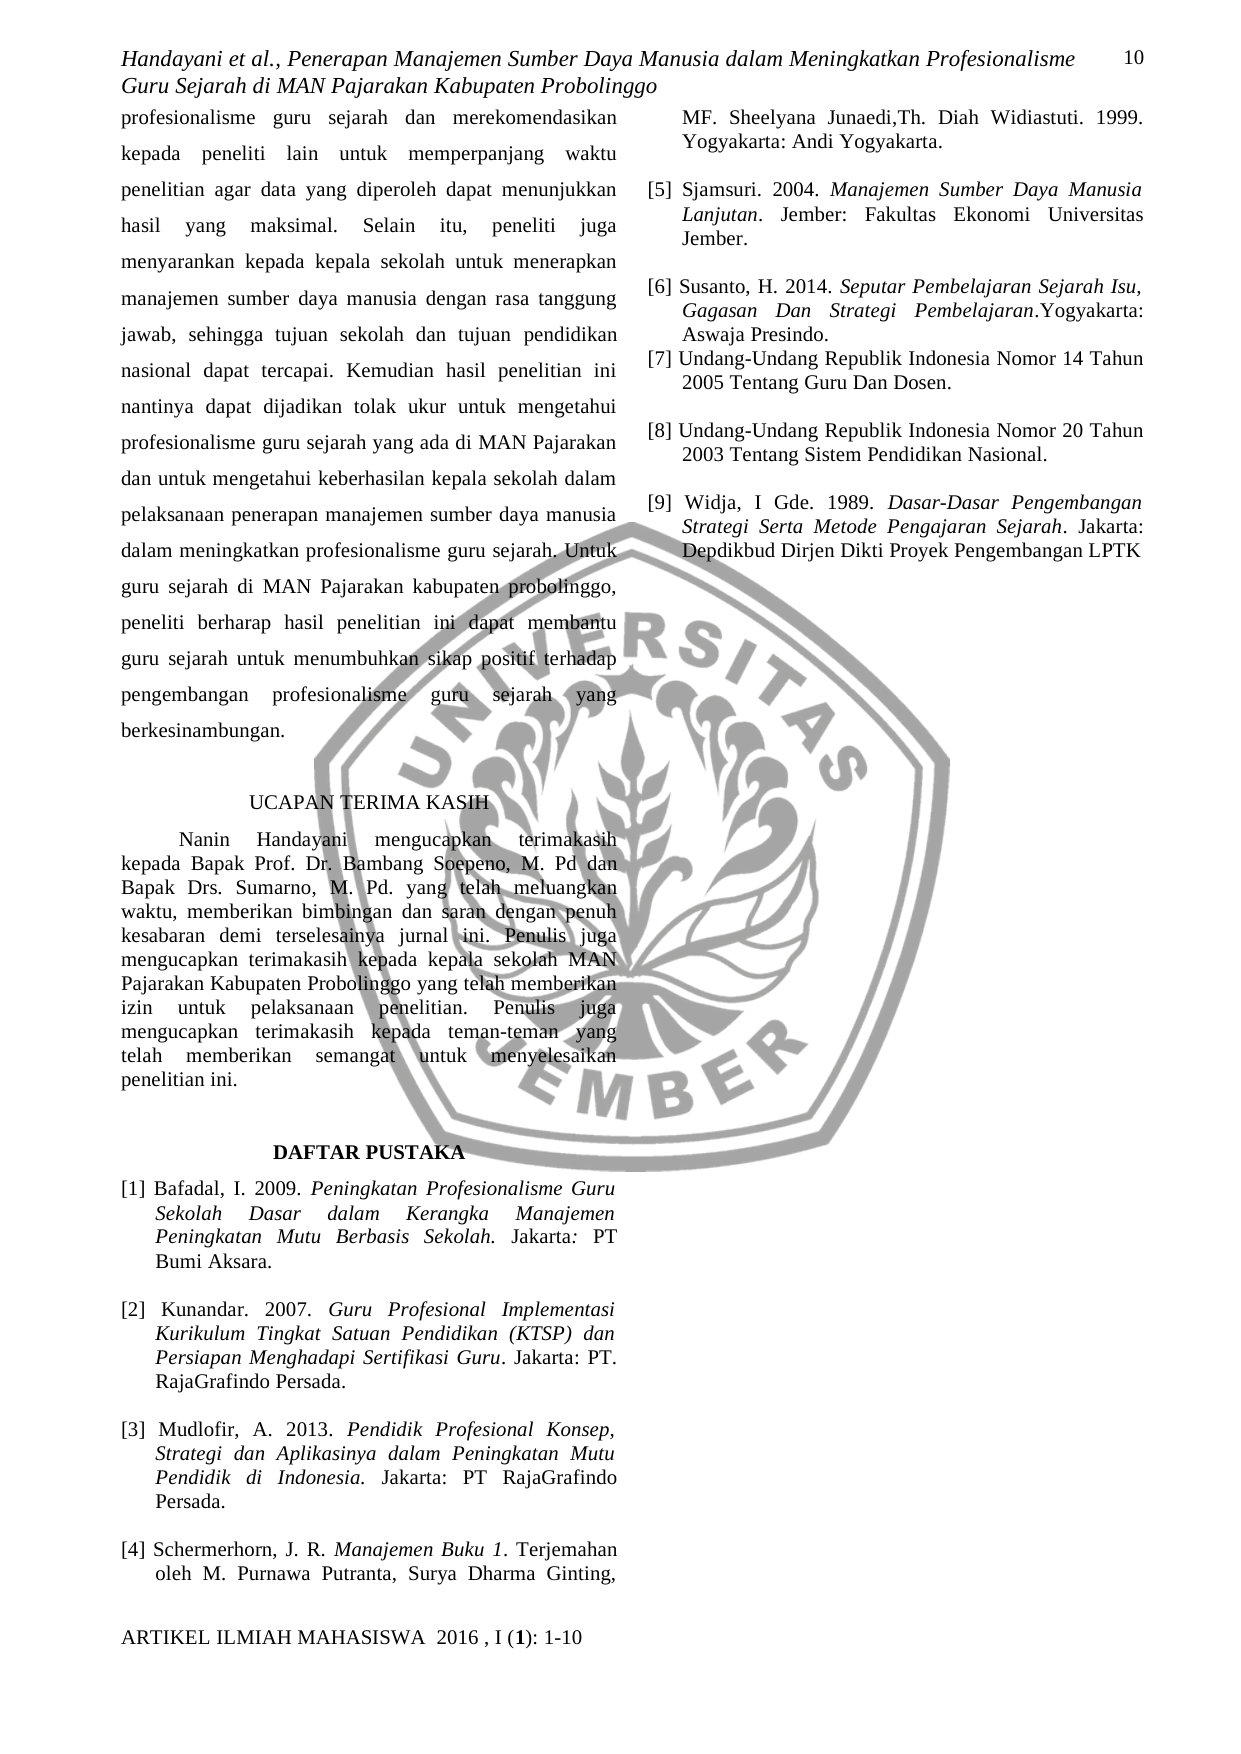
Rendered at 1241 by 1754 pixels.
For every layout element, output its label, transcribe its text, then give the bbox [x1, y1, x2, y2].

text profesionalisme guru sejarah dan merekomendasikan kepada peneliti lain untuk memperpanjang waktu penelitian agar data yang diperoleh dapat menunjukkan hasil yang maksimal. Selain itu, peneliti juga menyarankan kepada kepala sekolah untuk menerapkan manajemen sumber daya manusia dengan rasa tanggung jawab, sehingga tujuan sekolah dan tujuan pendidikan nasional dapat tercapai. Kemudian hasil penelitian ini nantinya dapat dijadikan tolak ukur untuk mengetahui profesionalisme guru sejarah yang ada di MAN Pajarakan dan untuk mengetahui keberhasilan kepala sekolah dalam pelaksanaan penerapan manajemen sumber daya manusia dalam meningkatkan profesionalisme guru sejarah. Untuk guru sejarah di MAN Pajarakan kabupaten probolinggo, peneliti berharap hasil penelitian ini dapat membantu guru sejarah untuk menumbuhkan sikap positif terhadap pengembangan profesionalisme guru sejarah yang berkesinambungan. [121, 105, 617, 742]
text [8] Undang-Undang Republik Indonesia Nomor 20 Tahun 2003 Tentang Sistem Pendidikan Nasional. [647, 418, 1144, 466]
text MF. Sheelyana Junaedi,Th. Diah Widiastuti. 1999. Yogyakarta: Andi Yogyakarta. [647, 105, 1144, 153]
text DAFTAR PUSTAKA [121, 1140, 617, 1164]
text Nanin Handayani mengucapkan terimakasih kepada Bapak Prof. Dr. Bambang Soepeno, M. Pd dan Bapak Drs. Sumarno, M. Pd. yang telah meluangkan waktu, memberikan bimbingan dan saran dengan penuh kesabaran demi terselesainya jurnal ini. Penulis juga mengucapkan terimakasih kepada kepala sekolah MAN Pajarakan Kabupaten Probolinggo yang telah memberikan izin untuk pelaksanaan penelitian. Penulis juga mengucapkan terimakasih kepada teman-teman yang telah memberikan semangat untuk menyelesaikan penelitian ini. [121, 826, 617, 1091]
text [7] Undang-Undang Republik Indonesia Nomor 14 Tahun 2005 Tentang Guru Dan Dosen. [647, 346, 1144, 394]
text [6] Susanto, H. 2014. Seputar Pembelajaran Sejarah Isu, Gagasan Dan Strategi Pembelajaran.Yogyakarta: Aswaja Presindo. [647, 273, 1144, 346]
text [2] Kunandar. 2007. Guru Profesional Implementasi Kurikulum Tingkat Satuan Pendidikan (KTSP) dan Persiapan Menghadapi Sertifikasi Guru. Jakarta: PT. RajaGrafindo Persada. [121, 1297, 617, 1393]
text [4] Schermerhorn, J. R. Manajemen Buku 1. Terjemahan oleh M. Purnawa Putranta, Surya Dharma Ginting, [121, 1537, 617, 1585]
text [5] Sjamsuri. 2004. Manajemen Sumber Daya Manusia Lanjutan. Jember: Fakultas Ekonomi Universitas Jember. [647, 177, 1144, 249]
text [3] Mudlofir, A. 2013. Pendidik Profesional Konsep, Strategi dan Aplikasinya dalam Peningkatan Mutu Pendidik di Indonesia. Jakarta: PT RajaGrafindo Persada. [121, 1417, 617, 1513]
text [9] Widja, I Gde. 1989. Dasar-Dasar Pengembangan Strategi Serta Metode Pengajaran Sejarah. Jakarta: Depdikbud Dirjen Dikti Proyek Pengembangan LPTK [647, 490, 1144, 562]
text UCAPAN TERIMA KASIH [121, 790, 617, 814]
picture [241, 447, 1024, 1246]
text [1] Bafadal, I. 2009. Peningkatan Profesionalisme Guru Sekolah Dasar dalam Kerangka Manajemen Peningkatan Mutu Berbasis Sekolah. Jakarta: PT Bumi Aksara. [121, 1176, 617, 1272]
